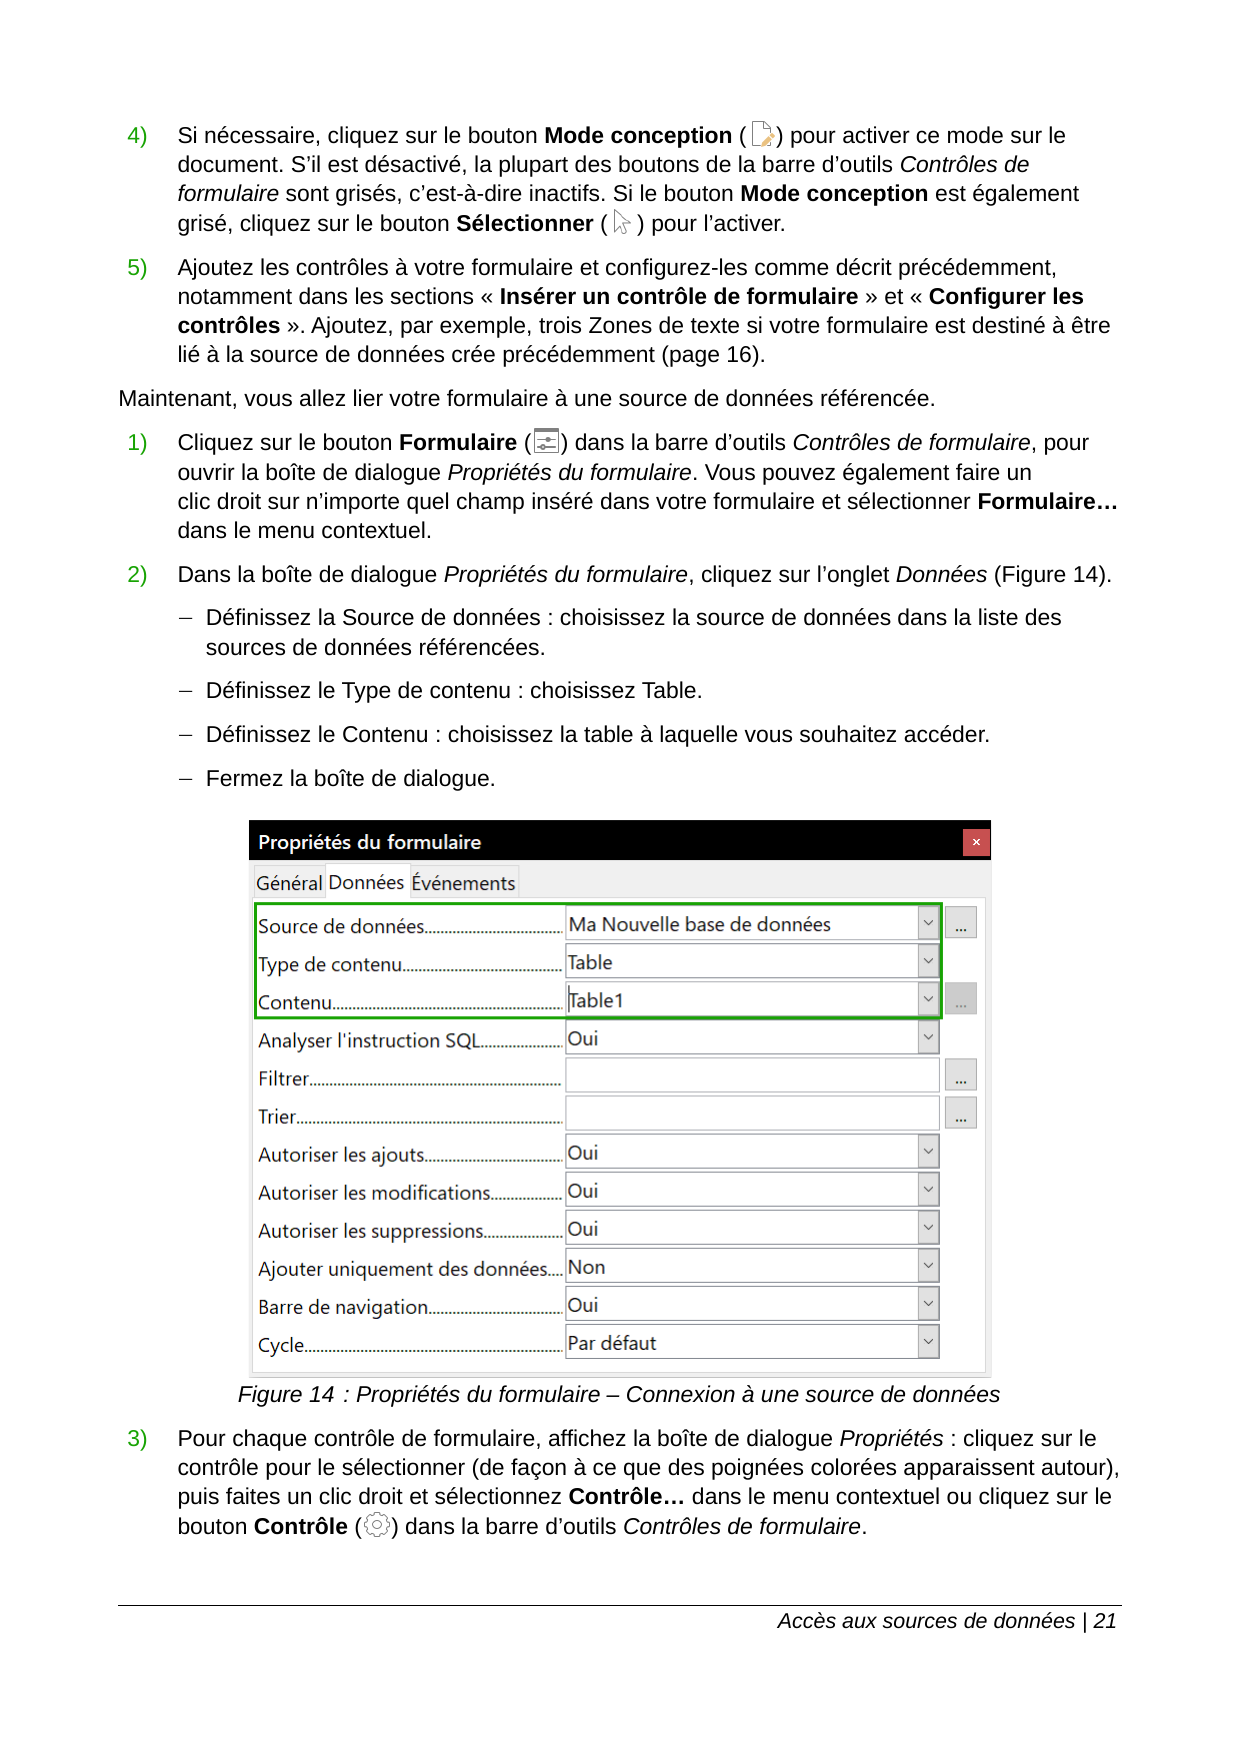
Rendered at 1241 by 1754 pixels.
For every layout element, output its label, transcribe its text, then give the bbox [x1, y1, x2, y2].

picture [248, 820, 992, 1378]
list Définissez la Source de données : choisissez la source de données dans la liste des sources de données référencées. [176, 602, 1122, 660]
list Cliquez sur le bouton Formulaire () dans la barre d’outils Contrôles de formulaire, pour ouvrir la boîte de dialogue Propriétés du formulaire. Vous pouvez également faire un clic droit sur n’importe quel champ inséré dans votre formulaire et sélectionner Formulaire… dans le menu contextuel. [148, 426, 1122, 543]
text Maintenant, vous allez lier votre formulaire à une source de données référencée. [118, 382, 1122, 411]
list Ajoutez les contrôles à votre formulaire et configurez-les comme décrit précédemment, notamment dans les sections « Insérer un contrôle de formulaire » et « Configurer les contrôles ». Ajoutez, par exemple, trois Zones de texte si votre formulaire est destiné à être lié à la source de données crée précédemment (page 15). [148, 251, 1122, 367]
list Si nécessaire, cliquez sur le bouton Mode conception () pour activer ce mode sur le document. S’il est désactivé, la plupart des boutons de la barre d’outils Contrôles de formulaire sont grisés, c’est-à-dire inactifs. Si le bouton Mode conception est également grisé, cliquez sur le bouton Sélectionner () pour l’activer. [148, 118, 1122, 236]
picture [361, 1509, 392, 1539]
list Définissez le Contenu : choisissez la table à laquelle vous souhaitez accéder. [176, 718, 1122, 747]
list Définissez le Type de contenu : choisissez Table. [176, 674, 1122, 704]
picture [531, 425, 561, 455]
text Figure 14 : Propriétés du formulaire – Connexion à une source de données [118, 1377, 1122, 1407]
picture [607, 206, 637, 236]
list Pour chaque contrôle de formulaire, affichez la boîte de dialogue Propriétés : cliquez sur le contrôle pour le sélectionner (de façon à ce que des poignées colorées apparaissent autour), puis faites un clic droit et sélectionnez Contrôle… dans le menu contextuel ou cliquez sur le bouton Contrôle () dans la barre d’outils Contrôles de formulaire. [148, 1422, 1122, 1539]
list Dans la boîte de dialogue Propriétés du formulaire, cliquez sur l’onglet Données (Figure 14). [148, 558, 1122, 587]
list Fermez la boîte de dialogue. [176, 762, 1122, 791]
picture [746, 118, 776, 148]
